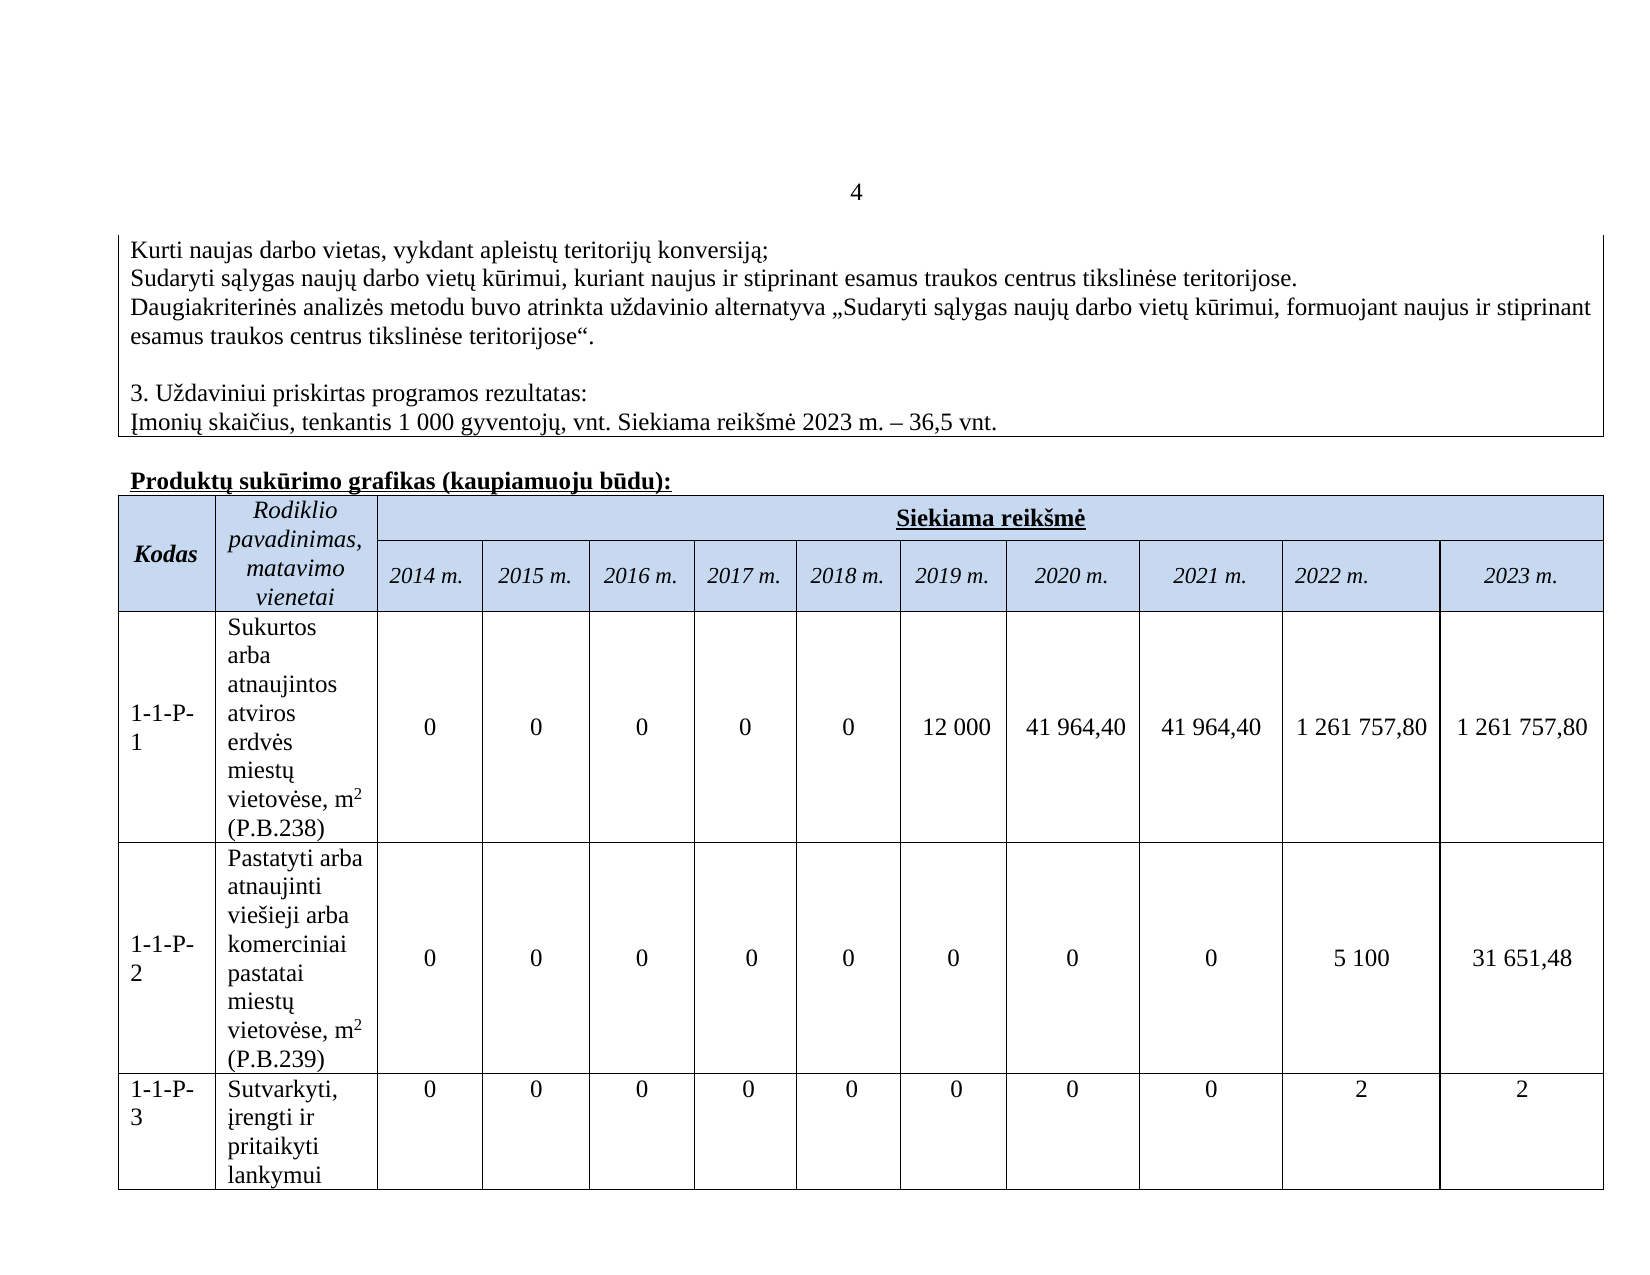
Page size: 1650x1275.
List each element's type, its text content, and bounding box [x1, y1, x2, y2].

table_cell [1283, 437, 1491, 466]
table_cell Sutvarkyti, įrengti ir pritaikyti lankymui [216, 1074, 377, 1189]
table_cell 0 [901, 1074, 1006, 1189]
table_cell 0 [695, 612, 796, 842]
table_cell [1524, 466, 1595, 494]
table_cell [694, 437, 801, 466]
table_cell 2018 m. [797, 541, 900, 611]
table_cell Siekiama reikšmė [378, 496, 1603, 540]
table_cell 0 [901, 843, 1006, 1073]
table_cell [118, 437, 215, 466]
table_cell 2022 m. [1283, 541, 1439, 611]
table_cell 2020 m. [1007, 541, 1139, 611]
table_cell [1000, 437, 1033, 466]
table_cell 2 [1283, 1074, 1439, 1189]
table_cell Kodas [119, 496, 215, 611]
table_cell 2017 m. [695, 541, 796, 611]
table_cell 2023 m. [1441, 541, 1603, 611]
table_cell 1-1-P-2 [119, 843, 215, 1073]
table_cell [554, 437, 694, 466]
table_cell 2014 m. [378, 541, 482, 611]
table_cell 0 [483, 612, 589, 842]
table_cell [1491, 437, 1604, 466]
table_cell 1 261 757,80 [1441, 612, 1603, 842]
table_cell 2 [1441, 1074, 1603, 1189]
table_cell Kurti naujas darbo vietas, vykdant apleistų teritorijų konversiją; [119, 235, 1603, 263]
table_cell 41 964,40 [1007, 612, 1139, 842]
table_cell Sukurtos arba atnaujintos atviros erdvės miestų vietovėse, m2 (P.B.238) [216, 612, 377, 842]
table_cell Įmonių skaičius, tenkantis 1 000 gyventojų, vnt. Siekiama reikšmė 2023 m. – 36,5 vnt. [119, 407, 1603, 436]
table_cell [901, 437, 1000, 466]
table_cell [271, 437, 399, 466]
table_cell 31 651,48 [1441, 843, 1603, 1073]
table_cell [801, 437, 901, 466]
table_cell 0 [797, 1074, 900, 1189]
table_cell [215, 437, 271, 466]
table_cell 0 [378, 612, 482, 842]
table_cell 0 [695, 843, 796, 1073]
table_cell 0 [590, 612, 694, 842]
table_cell Sudaryti sąlygas naujų darbo vietų kūrimui, kuriant naujus ir stiprinant esamus traukos centrus tikslinėse teritorijose. [119, 264, 1603, 292]
table_cell 12 000 [901, 612, 1006, 842]
table_cell Pastatyti arba atnaujinti viešieji arba komerciniai pastatai miestų vietovėse, m2 (P.B.239) [216, 843, 377, 1073]
table_cell 2015 m. [483, 541, 589, 611]
table_cell [399, 437, 554, 466]
table_cell 0 [483, 1074, 589, 1189]
table_cell 0 [590, 1074, 694, 1189]
table_cell 3. Uždaviniui priskirtas programos rezultatas: [119, 350, 1603, 407]
table_cell Produktų sukūrimo grafikas (kaupiamuoju būdu): [118, 466, 1524, 494]
table_cell 2016 m. [590, 541, 694, 611]
table_cell 0 [378, 1074, 482, 1189]
table_cell 0 [1140, 843, 1282, 1073]
table_cell 0 [1140, 1074, 1282, 1189]
table_cell Daugiakriterinės analizės metodu buvo atrinkta uždavinio alternatyva „Sudaryti sąlygas naujų darbo vietų kūrimui, formuojant naujus ir stiprinant esamus traukos centrus tikslinėse teritorijose“. [119, 292, 1603, 350]
table_cell 1-1-P-3 [119, 1074, 215, 1189]
table_cell 1-1-P-1 [119, 612, 215, 842]
table_cell 0 [590, 843, 694, 1073]
table_cell Rodiklio pavadinimas, matavimo vienetai [216, 496, 377, 611]
table_cell 0 [1007, 843, 1139, 1073]
table_cell 2021 m. [1140, 541, 1282, 611]
table_cell [1595, 466, 1604, 494]
table_cell 0 [378, 843, 482, 1073]
table_cell 0 [797, 843, 900, 1073]
table_cell 0 [483, 843, 589, 1073]
table_cell 0 [1007, 1074, 1139, 1189]
table_cell 0 [797, 612, 900, 842]
table_cell 41 964,40 [1140, 612, 1282, 842]
table_cell 0 [695, 1074, 796, 1189]
table_cell 1 261 757,80 [1283, 612, 1439, 842]
table_cell 5 100 [1283, 843, 1439, 1073]
table_cell [1033, 437, 1283, 466]
table_cell 2019 m. [901, 541, 1006, 611]
